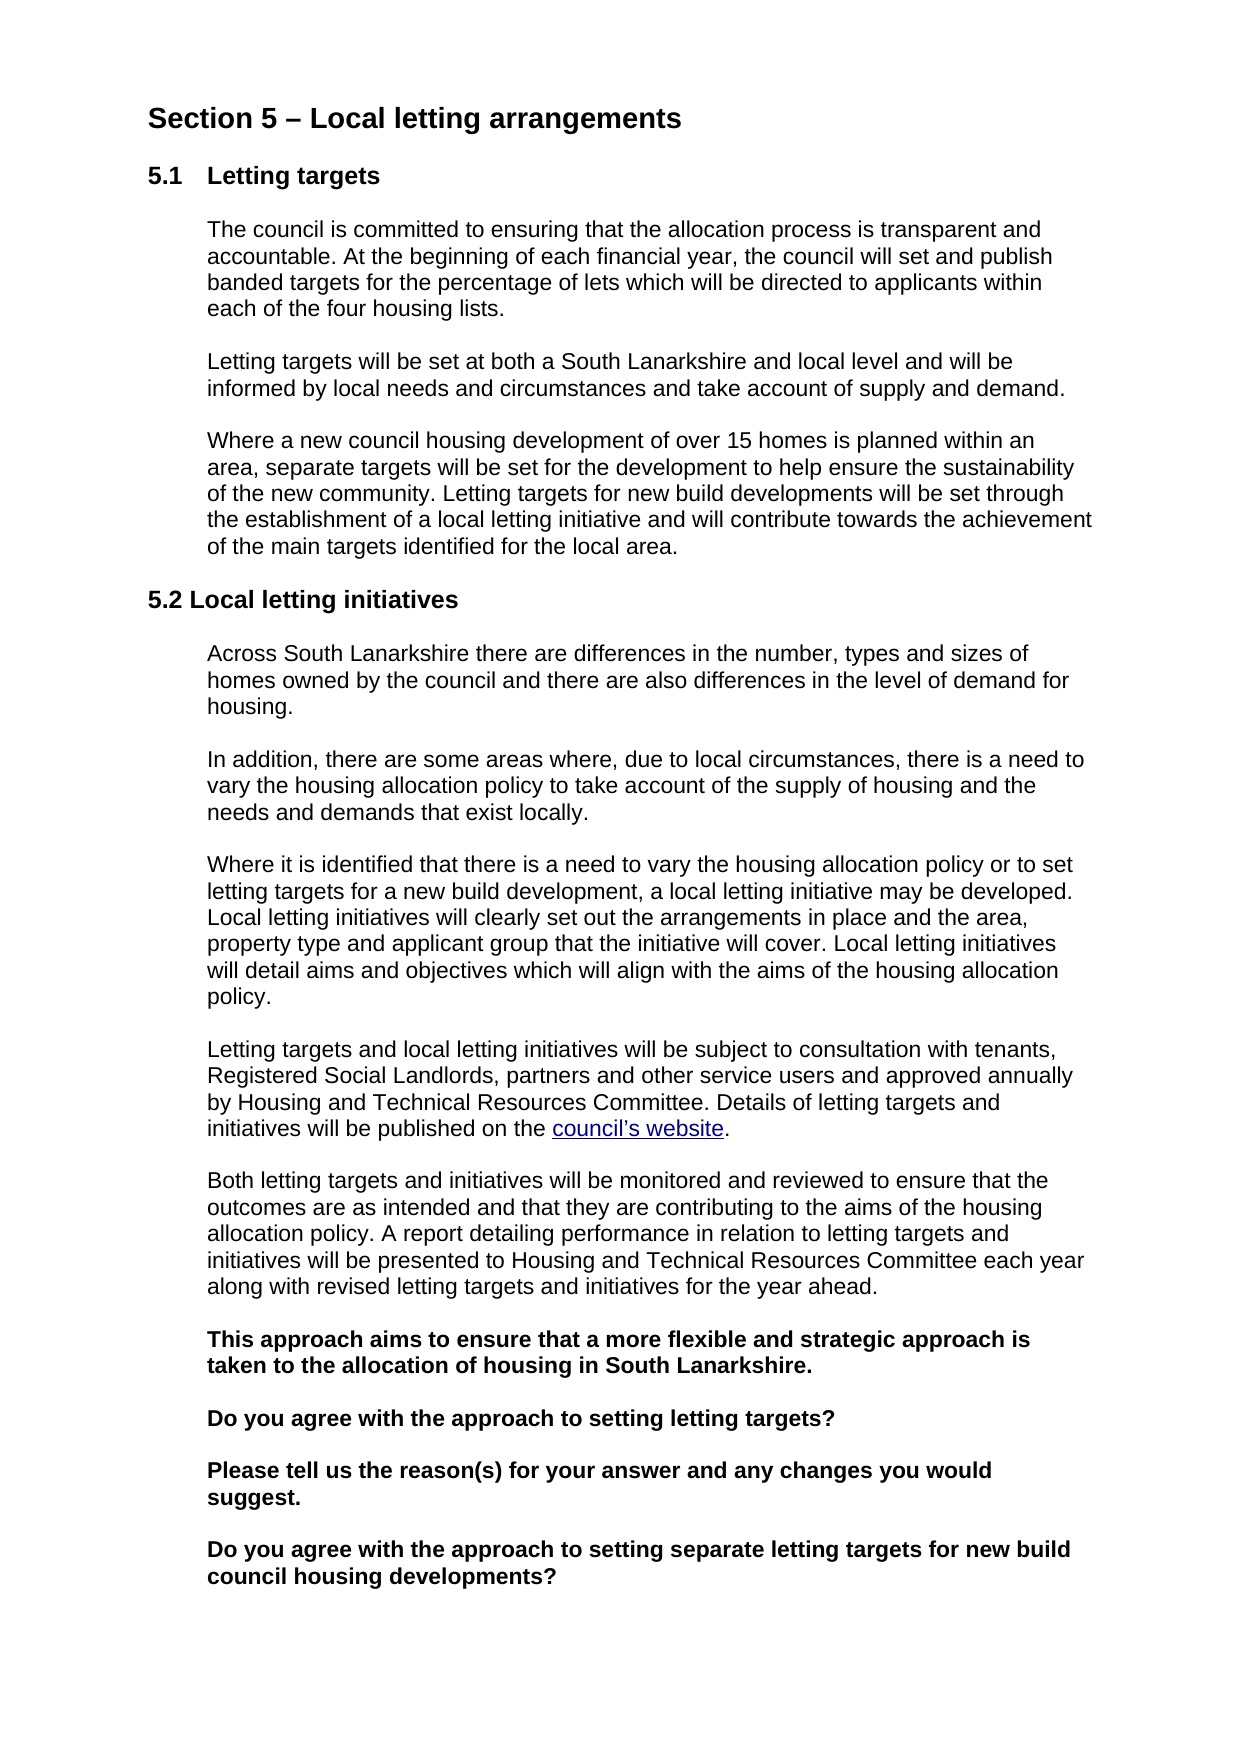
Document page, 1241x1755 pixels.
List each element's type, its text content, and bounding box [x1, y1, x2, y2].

text Where it is identified that there is a need to vary the housing allocation policy or to set letting targets for a new build development, a local letting initiative may be developed. Local letting initiatives will clearly set out the arrangements in place and the area, property type and applicant group that the initiative will cover. Local letting initiatives will detail aims and objectives which will align with the aims of the housing allocation policy. [207, 851, 1093, 1009]
text In addition, there are some areas where, due to local circumstances, there is a need to vary the housing allocation policy to take account of the supply of housing and the needs and demands that exist locally. [207, 746, 1093, 825]
text Do you agree with the approach to setting separate letting targets for new build council housing developments? [148, 1536, 1093, 1589]
subtitle Section 5 – Local letting arrangements [148, 101, 1093, 135]
text The council is committed to ensuring that the allocation process is transparent and accountable. At the beginning of each financial year, the council will set and publish banded targets for the percentage of lets which will be directed to applicants within each of the four housing lists. [207, 216, 1093, 322]
text Please tell us the reason(s) for your answer and any changes you would suggest. [148, 1457, 1093, 1510]
text Both letting targets and initiatives will be monitored and reviewed to ensure that the outcomes are as intended and that they are contributing to the aims of the housing allocation policy. A report detailing performance in relation to letting targets and initiatives will be presented to Housing and Technical Resources Committee each year along with revised letting targets and initiatives for the year ahead. [207, 1167, 1093, 1299]
text Do you agree with the approach to setting letting targets? [148, 1405, 1093, 1431]
text Letting targets will be set at both a South Lanarkshire and local level and will be informed by local needs and circumstances and take account of supply and demand. [207, 348, 1093, 401]
text Where a new council housing development of over 15 homes is planned within an area, separate targets will be set for the development to help ensure the sustainability of the new community. Letting targets for new build developments will be set through the establishment of a local letting initiative and will contribute towards the achievement of the main targets identified for the local area. [207, 427, 1093, 559]
text 5.1 Letting targets [148, 161, 1093, 190]
text Letting targets and local letting initiatives will be subject to consultation with tenants, Registered Social Landlords, partners and other service users and approved annually by Housing and Technical Resources Committee. Details of letting targets and initiatives will be published on the council’s website. [207, 1036, 1093, 1141]
text Across South Lanarkshire there are differences in the number, types and sizes of homes owned by the council and there are also differences in the level of demand for housing. [207, 640, 1093, 719]
text 5.2 Local letting initiatives [148, 585, 1093, 614]
text This approach aims to ensure that a more flexible and strategic approach is taken to the allocation of housing in South Lanarkshire. [207, 1326, 1093, 1378]
